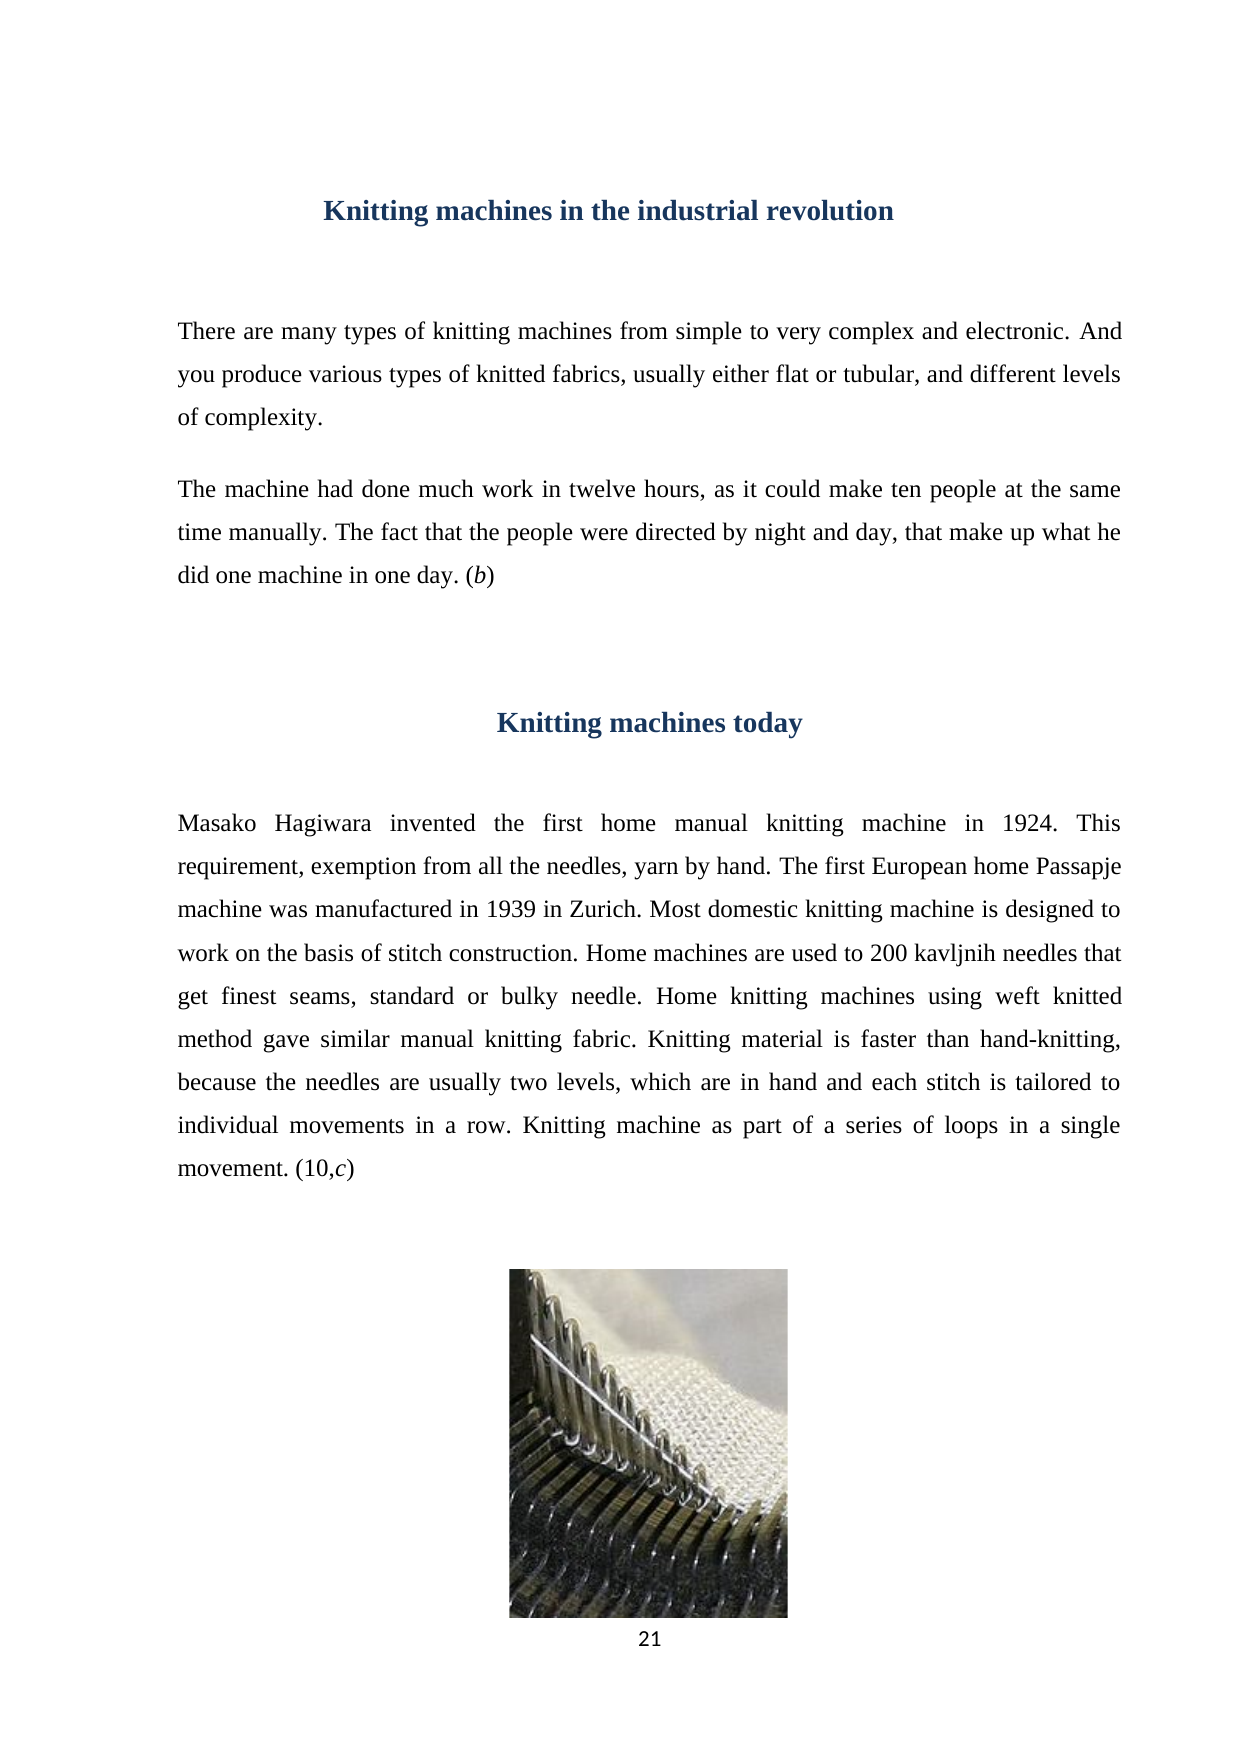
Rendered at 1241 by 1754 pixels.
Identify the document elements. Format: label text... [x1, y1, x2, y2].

text Knitting machines in the industrial revolution [177, 148, 1122, 227]
text The machine had done much work in twelve hours, as it could make ten people at the same time manually. The fact that the people were directed by night and day, that make up what he did one machine in one day. (b) [177, 474, 1122, 589]
picture [509, 1269, 788, 1618]
text There are many types of knitting machines from simple to very complex and electronic. And you produce various types of knitted fabrics, usually either flat or tubular, and different levels of complexity. [177, 273, 1122, 431]
text Masako Hagiwara invented the first home manual knitting machine in 1924. This requirement, exemption from all the needles, yarn by hand. The first European home Passapje machine was manufactured in 1939 in Zurich. Most domestic knitting machine is designed to work on the basis of stitch construction. Home machines are used to 200 kavljnih needles that get finest seams, standard or bulky needle. Home knitting machines using weft knitted method gave similar manual knitting fabric. Knitting material is faster than hand-knitting, because the needles are usually two levels, which are in hand and each stitch is tailored to individual movements in a row. Knitting machine as part of a series of loops in a single movement. (10,c) [177, 756, 1122, 1182]
subtitle Knitting machines today [177, 705, 1122, 739]
